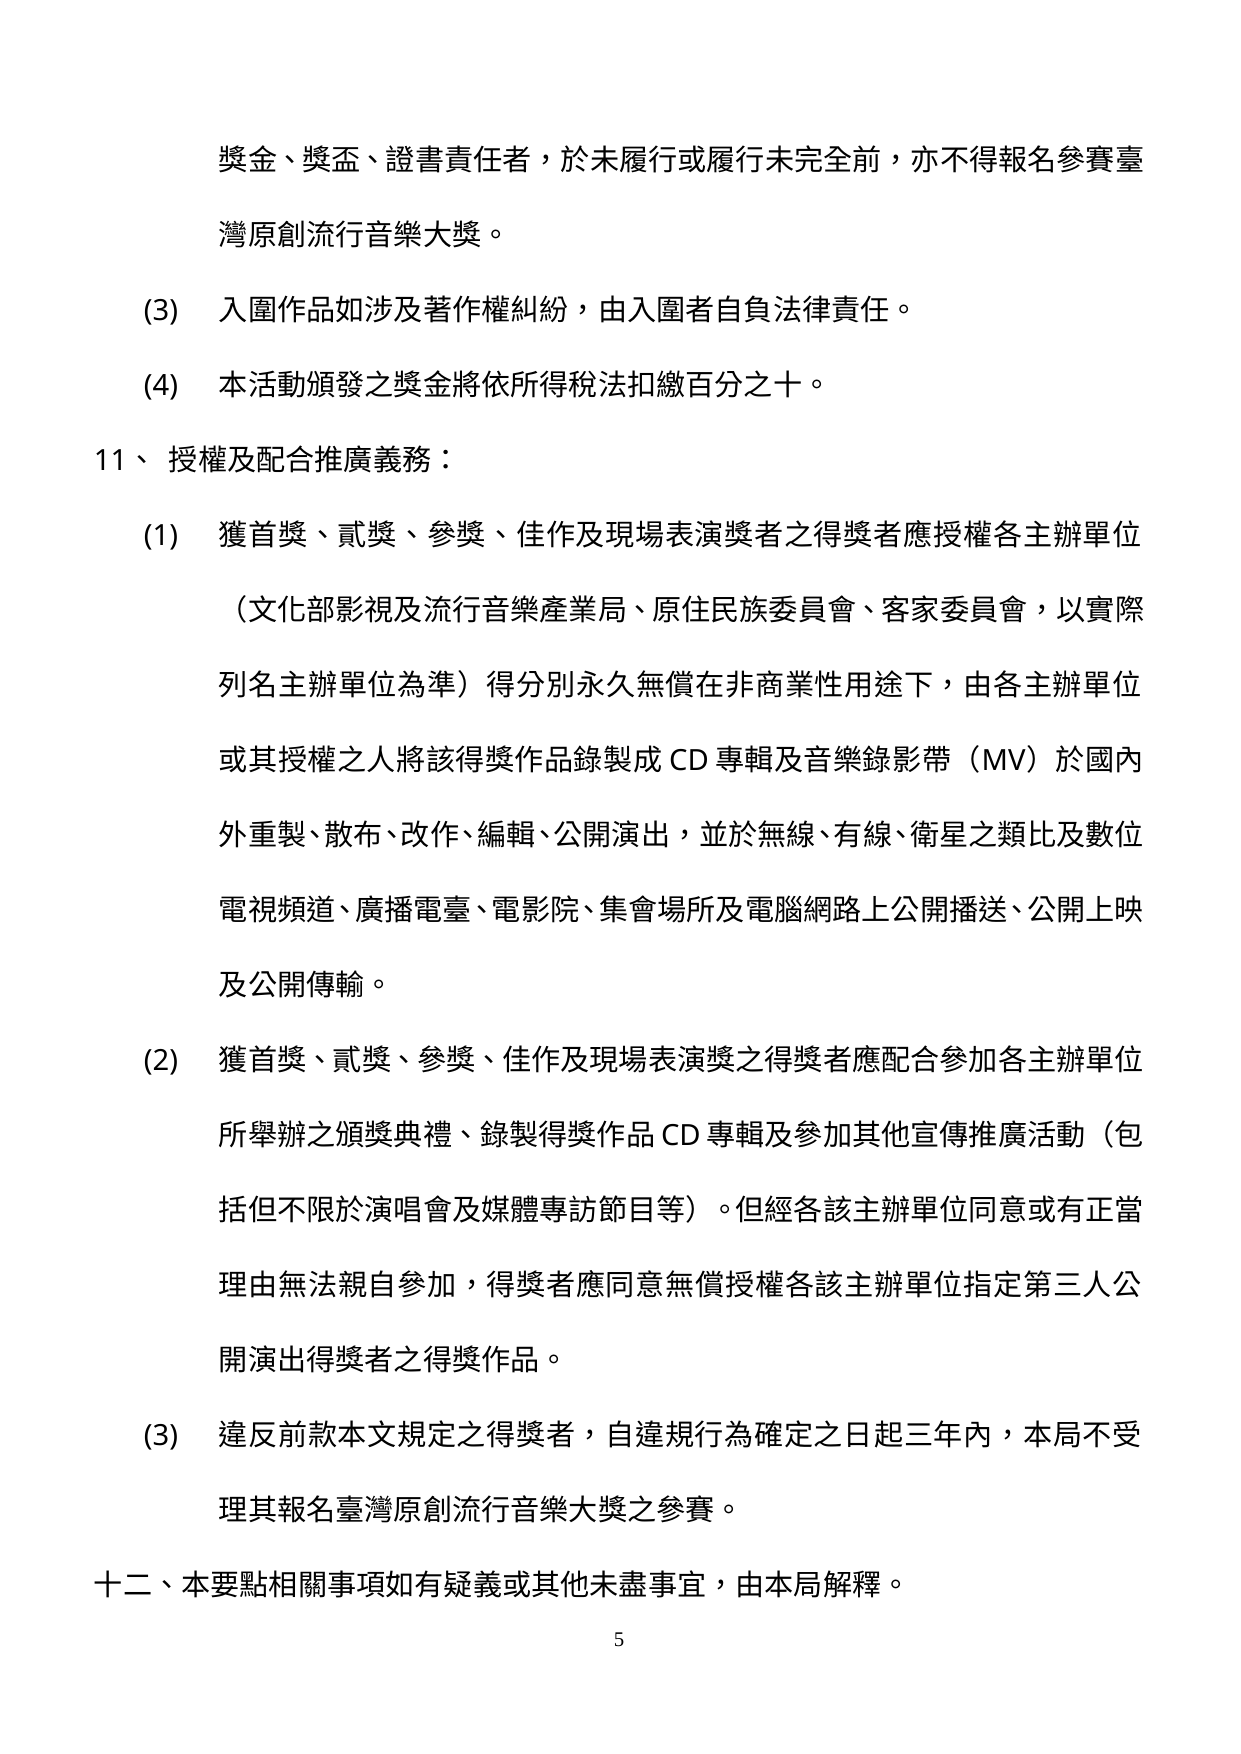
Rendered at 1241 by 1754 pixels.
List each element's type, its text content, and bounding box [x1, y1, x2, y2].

list 入圍作品如涉及著作權糾紛，由入圍者自負法律責任。 [144, 270, 1144, 345]
list 獎金、獎盃、證書責任者，於未履行或履行未完全前，亦不得報名參賽臺灣原創流行音樂大獎。 [144, 120, 1144, 270]
list 違反前款本文規定之得獎者，自違規行為確定之日起三年內，本局不受理其報名臺灣原創流行音樂大獎之參賽。 [144, 1395, 1144, 1545]
list 授權及配合推廣義務： [94, 420, 1144, 495]
list 獲首獎、貳獎、參獎、佳作及現場表演獎者之得獎者應授權各主辦單位（文化部影視及流行音樂產業局、原住民族委員會、客家委員會，以實際列名主辦單位為準）得分別永久無償在非商業性用途下，由各主辦單位或其授權之人將該得獎作品錄製成CD專輯及音樂錄影帶（MV）於國內外重製、散布、改作、編輯、公開演出，並於無線、有線、衛星之類比及數位電視頻道、廣播電臺、電影院、集會場所及電腦網路上公開播送、公開上映及公開傳輸。 [144, 495, 1144, 1020]
list 本活動頒發之獎金將依所得稅法扣繳百分之十。 [144, 345, 1144, 420]
text 十二、本要點相關事項如有疑義或其他未盡事宜，由本局解釋。 [94, 1545, 1144, 1620]
list 獲首獎、貳獎、參獎、佳作及現場表演獎之得獎者應配合參加各主辦單位所舉辦之頒獎典禮、錄製得獎作品CD專輯及參加其他宣傳推廣活動（包括但不限於演唱會及媒體專訪節目等）。但經各該主辦單位同意或有正當理由無法親自參加，得獎者應同意無償授權各該主辦單位指定第三人公開演出得獎者之得獎作品。 [144, 1020, 1144, 1395]
